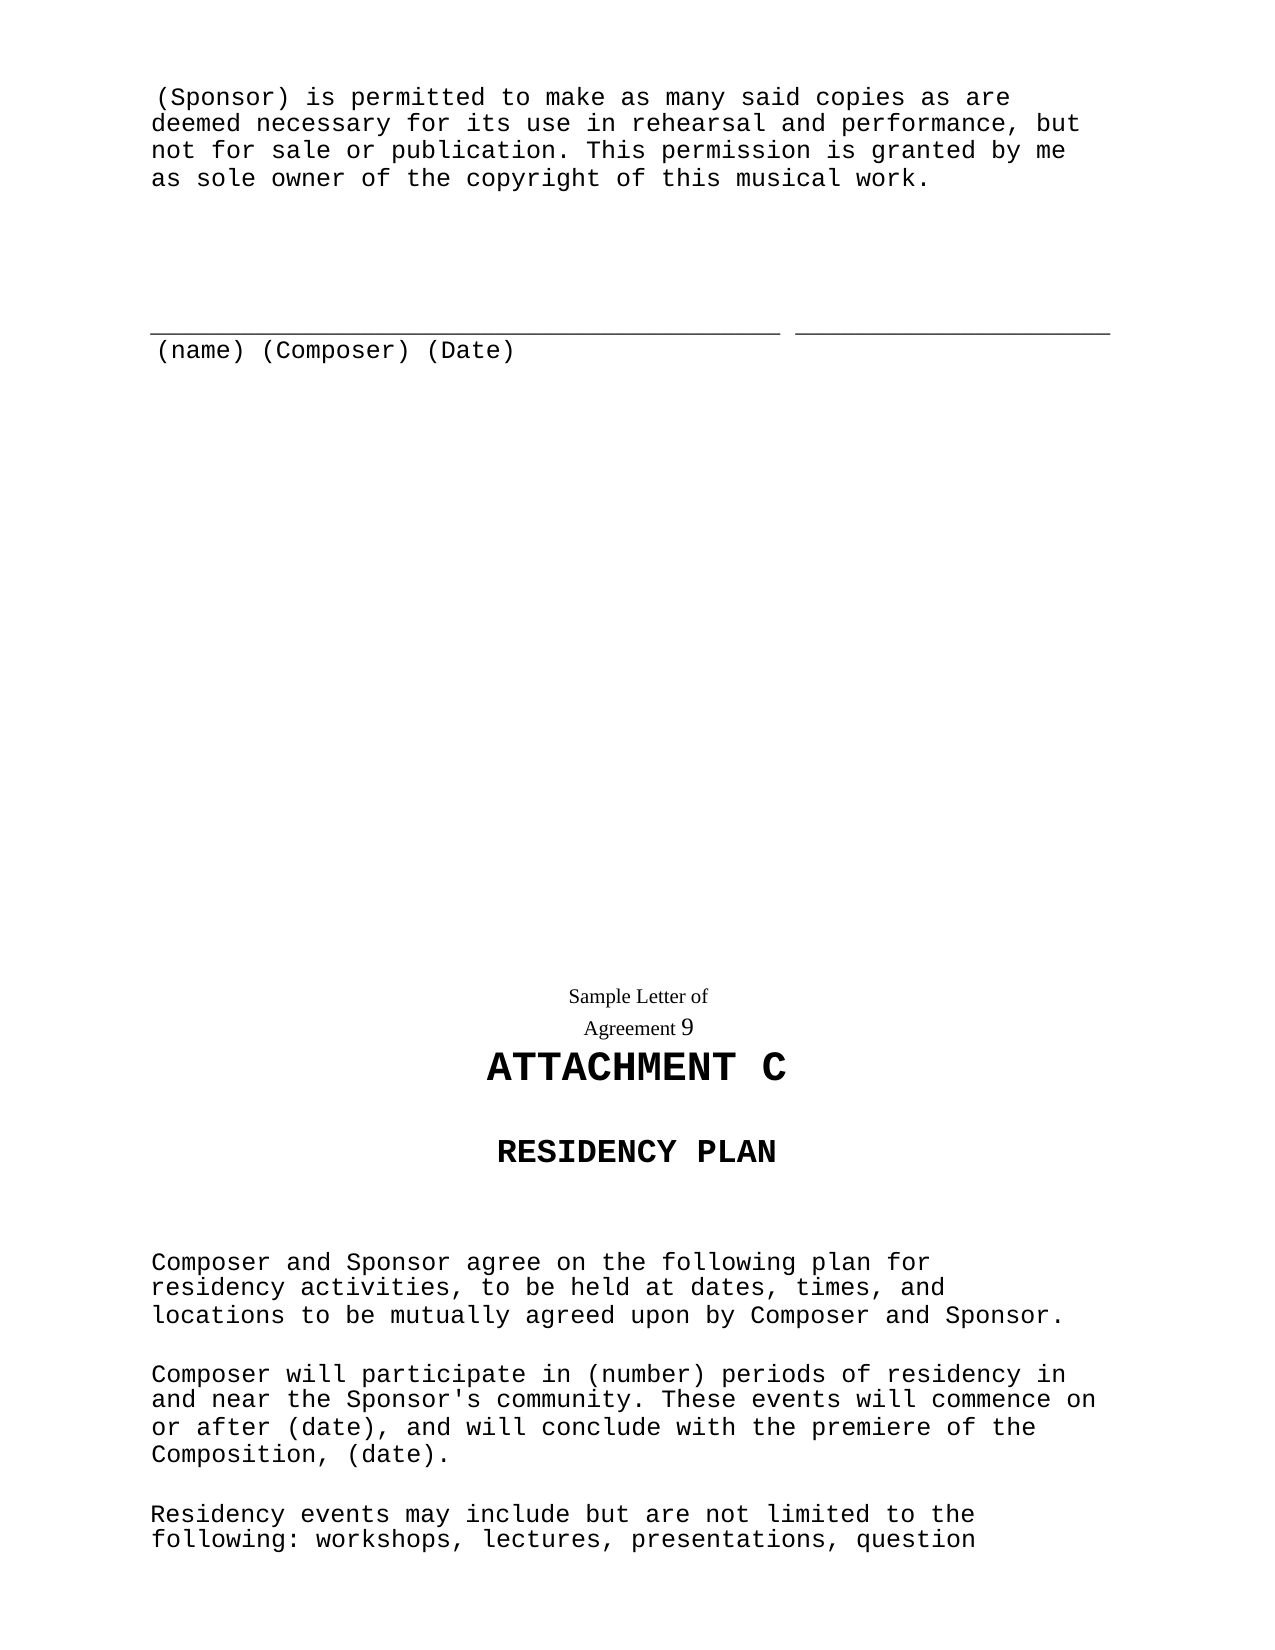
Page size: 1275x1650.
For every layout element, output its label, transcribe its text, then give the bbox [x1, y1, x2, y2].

text (Sponsor) is permitted to make as many said copies as are deemed necessary for its use in rehearsal and performance, but not for sale or publication. This permission is granted by me as sole owner of the copyright of this musical work. [151, 84, 1110, 194]
text Sample Letter of Agreement 9 [520, 984, 757, 1041]
text RESIDENCY PLAN [150, 1134, 1123, 1172]
text Composer and Sponsor agree on the following plan for residency activities, to be held at dates, times, and locations to be mutually agreed upon by Composer and Sponsor. [150, 1248, 1080, 1331]
text Residency events may include but are not limited to the following: workshops, lectures, presentations, question [150, 1500, 1035, 1555]
text ATTACHMENT C [150, 1046, 1123, 1093]
text __________________________________________ _____________________ (name) (Composer) (Date) [150, 311, 1110, 366]
text Composer will participate in (number) periods of residency in and near the Sponsor's community. These events will commence on or after (date), and will conclude with the premiere of the Composition, (date). [151, 1361, 1110, 1470]
